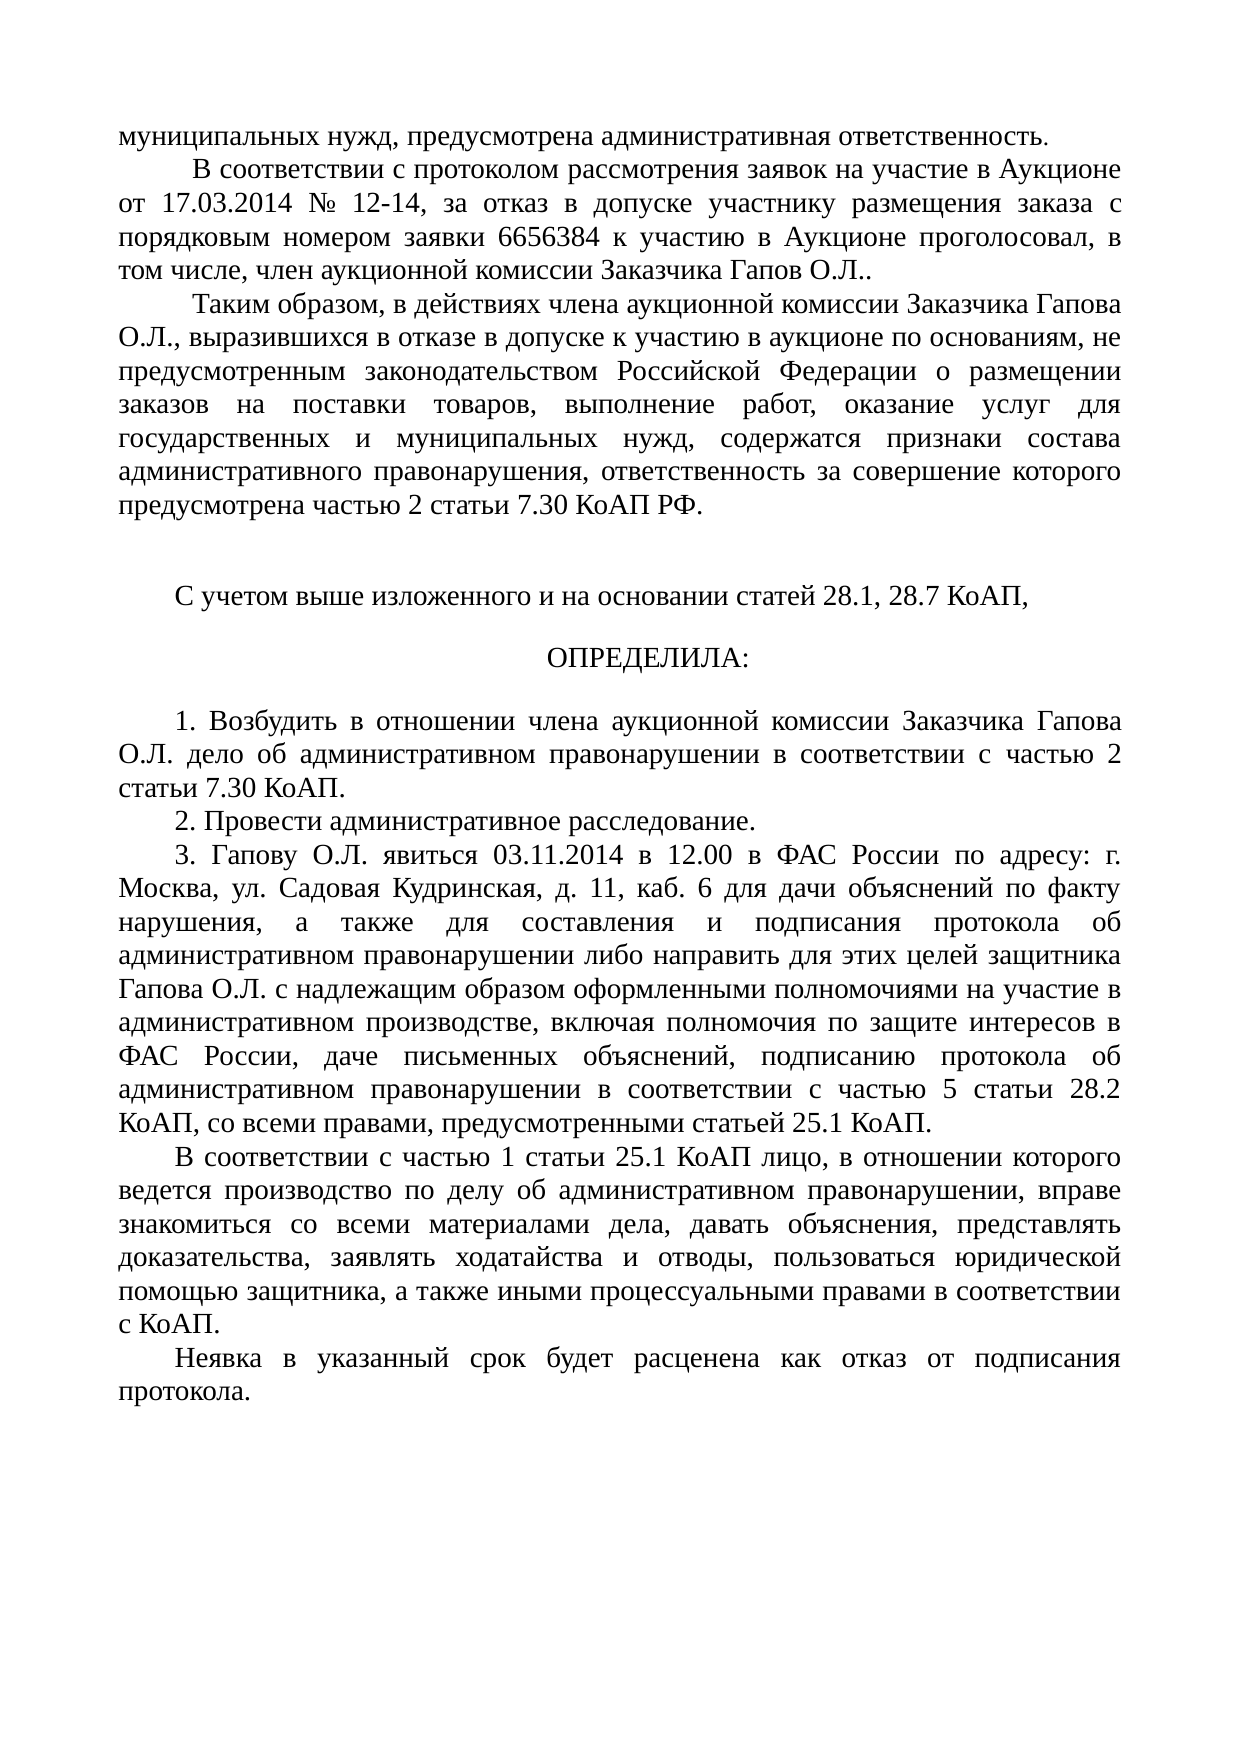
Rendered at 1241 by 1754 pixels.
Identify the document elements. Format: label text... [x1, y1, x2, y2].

text С учетом выше изложенного и на основании статей 28.1, 28.7 КоАП, [118, 578, 1122, 612]
text 3. Гапову О.Л. явиться 03.11.2014 в 12.00 в ФАС России по адресу: г. Москва, ул. Садовая Кудринская, д. 11, каб. 6 для дачи объяснений по факту нарушения, а также для составления и подписания протокола об административном правонарушении либо направить для этих целей защитника Гапова О.Л. с надлежащим образом оформленными полномочиями на участие в административном производстве, включая полномочия по защите интересов в ФАС России, даче письменных объяснений, подписанию протокола об административном правонарушении в соответствии с частью 5 статьи 28.2 КоАП, со всеми правами, предусмотренными статьей 25.1 КоАП. [118, 837, 1122, 1139]
text В соответствии с частью 1 статьи 25.1 КоАП лицо, в отношении которого ведется производство по делу об административном правонарушении, вправе знакомиться со всеми материалами дела, давать объяснения, представлять доказательства, заявлять ходатайства и отводы, пользоваться юридической помощью защитника, а также иными процессуальными правами в соответствии с КоАП. [118, 1139, 1122, 1340]
text Таким образом, в действиях члена аукционной комиссии Заказчика Гапова О.Л., выразившихся в отказе в допуске к участию в аукционе по основаниям, не предусмотренным законодательством Российской Федерации о размещении заказов на поставки товаров, выполнение работ, оказание услуг для государственных и муниципальных нужд, содержатся признаки состава административного правонарушения, ответственность за совершение которого предусмотрена частью 2 статьи 7.30 КоАП РФ. [118, 286, 1122, 521]
text Неявка в указанный срок будет расценена как отказ от подписания протокола. [118, 1340, 1122, 1407]
text ОПРЕДЕЛИЛА: [118, 640, 1122, 674]
text 1. Возбудить в отношении члена аукционной комиссии Заказчика Гапова О.Л. дело об административном правонарушении в соответствии с частью 2 статьи 7.30 КоАП. [118, 703, 1122, 803]
text В соответствии с протоколом рассмотрения заявок на участие в Аукционе от 17.03.2014 № 12-14, за отказ в допуске участнику размещения заказа с порядковым номером заявки 6656384 к участию в Аукционе проголосовал, в том числе, член аукционной комиссии Заказчика Гапов О.Л.. [118, 152, 1122, 286]
text 2. Провести административное расследование. [118, 803, 1122, 837]
text муниципальных нужд, предусмотрена административная ответственность. [118, 118, 1122, 152]
